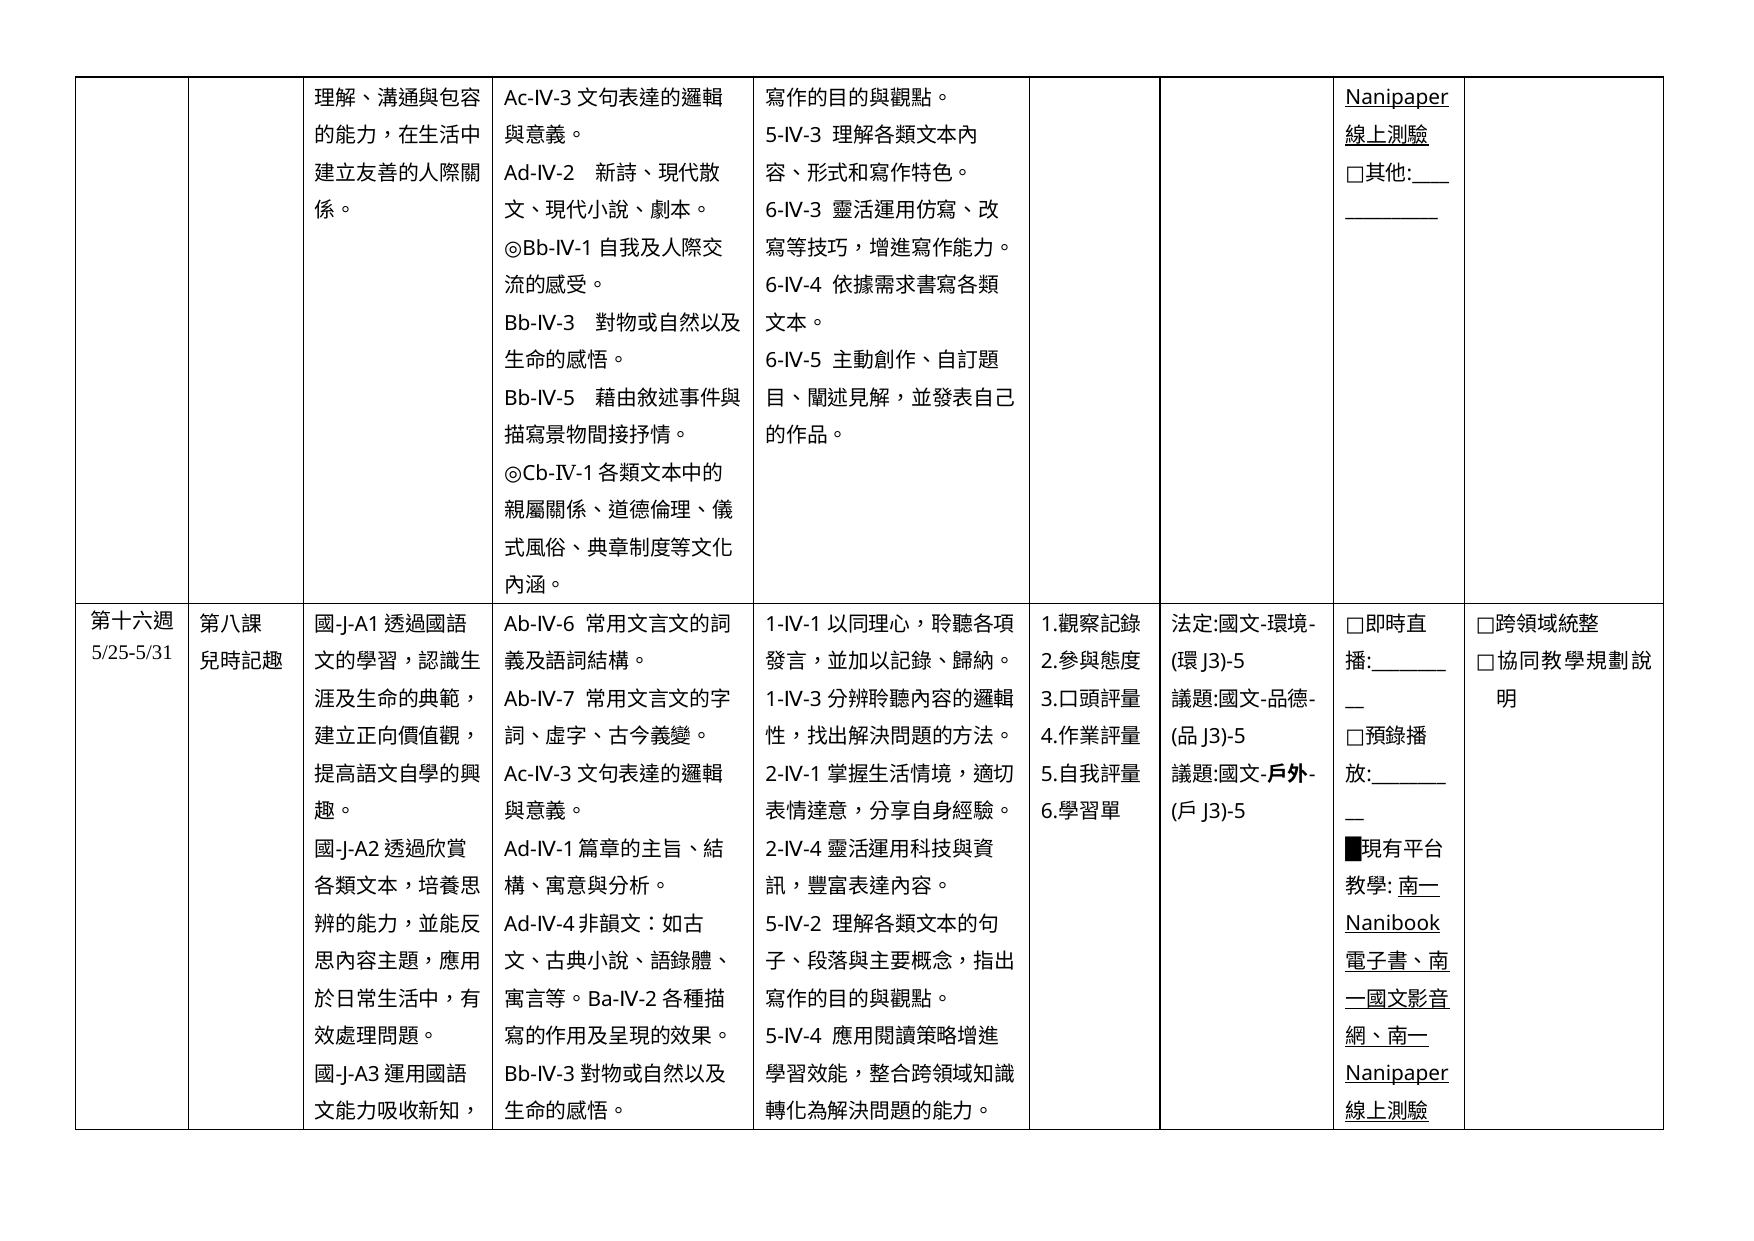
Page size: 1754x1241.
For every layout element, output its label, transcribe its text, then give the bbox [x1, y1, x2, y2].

table_cell 理解、溝通與包容的能力，在生活中建立友善的人際關係。 [304, 78, 492, 602]
table_cell 國-J-A1透過國語文的學習，認識生涯及生命的典範，建立正向價值觀，提高語文自學的興趣。 國-J-A2透過欣賞各類文本，培養思辨的能力，並能反思內容主題，應用於日常生活中，有效處理問題。 國-J-A3運用國語文能力吸收新知， [304, 604, 492, 1128]
table_cell □即時直播:__________ □預錄播放:__________ █現有平台教學: 南一Nanibook電子書、南一國文影音網、南一Nanipaper線上測驗 [1334, 604, 1464, 1128]
table_cell 法定:國文-環境-(環J3)-5 議題:國文-品德-(品 J3)-5 議題:國文-戶外-(戶 J3)-5 [1161, 604, 1333, 1128]
table_cell 寫作的目的與觀點。 5-Ⅳ-3 理解各類文本內容、形式和寫作特色。 6-Ⅳ-3 靈活運用仿寫、改寫等技巧，增進寫作能力。 6-Ⅳ-4 依據需求書寫各類文本。 6-Ⅳ-5 主動創作、自訂題目、闡述見解，並發表自己的作品。 [754, 78, 1029, 602]
table_cell Ac-Ⅳ-3 文句表達的邏輯與意義。 Ad-Ⅳ-2 新詩、現代散文、現代小說、劇本。 ◎Bb-Ⅳ-1 自我及人際交流的感受。 Bb-Ⅳ-3 對物或自然以及生命的感悟。 Bb-Ⅳ-5 藉由敘述事件與描寫景物間接抒情。 ◎Cb-Ⅳ-1各類文本中的親屬關係、道德倫理、儀式風俗、典章制度等文化內涵。 [493, 78, 753, 602]
table_cell [76, 78, 188, 602]
table_cell 第十六週 5/25-5/31 [76, 604, 188, 1128]
table_cell 1-Ⅳ-1 以同理心，聆聽各項發言，並加以記錄、歸納。 1-Ⅳ-3 分辨聆聽內容的邏輯性，找出解決問題的方法。 2-Ⅳ-1 掌握生活情境，適切表情達意，分享自身經驗。 2-Ⅳ-4 靈活運用科技與資訊，豐富表達內容。 5-Ⅳ-2 理解各類文本的句子、段落與主要概念，指出寫作的目的與觀點。 5-Ⅳ-4 應用閱讀策略增進學習效能，整合跨領域知識轉化為解決問題的能力。 [754, 604, 1029, 1128]
table_cell 1.觀察記錄 2.參與態度 3.口頭評量 4.作業評量 5.自我評量 6.學習單 [1030, 604, 1159, 1128]
table_cell Nanipaper線上測驗 □其他:______________ [1334, 78, 1464, 602]
table_cell [1161, 78, 1333, 602]
table_cell Ab-Ⅳ-6 常用文言文的詞義及語詞結構。 Ab-Ⅳ-7 常用文言文的字詞、虛字、古今義變。 Ac-Ⅳ-3 文句表達的邏輯與意義。 Ad-Ⅳ-1篇章的主旨、結構、寓意與分析。 Ad-Ⅳ-4非韻文：如古文、古典小說、語錄體、寓言等。Ba-Ⅳ-2 各種描寫的作用及呈現的效果。 Bb-Ⅳ-3 對物或自然以及生命的感悟。 [493, 604, 753, 1128]
table_cell [1030, 78, 1159, 602]
table_cell [1465, 78, 1663, 602]
table_cell 第八課 兒時記趣 [189, 604, 303, 1128]
table_cell □跨領域統整 □協同教學規劃說明 [1465, 604, 1663, 1128]
table_cell [189, 78, 303, 602]
